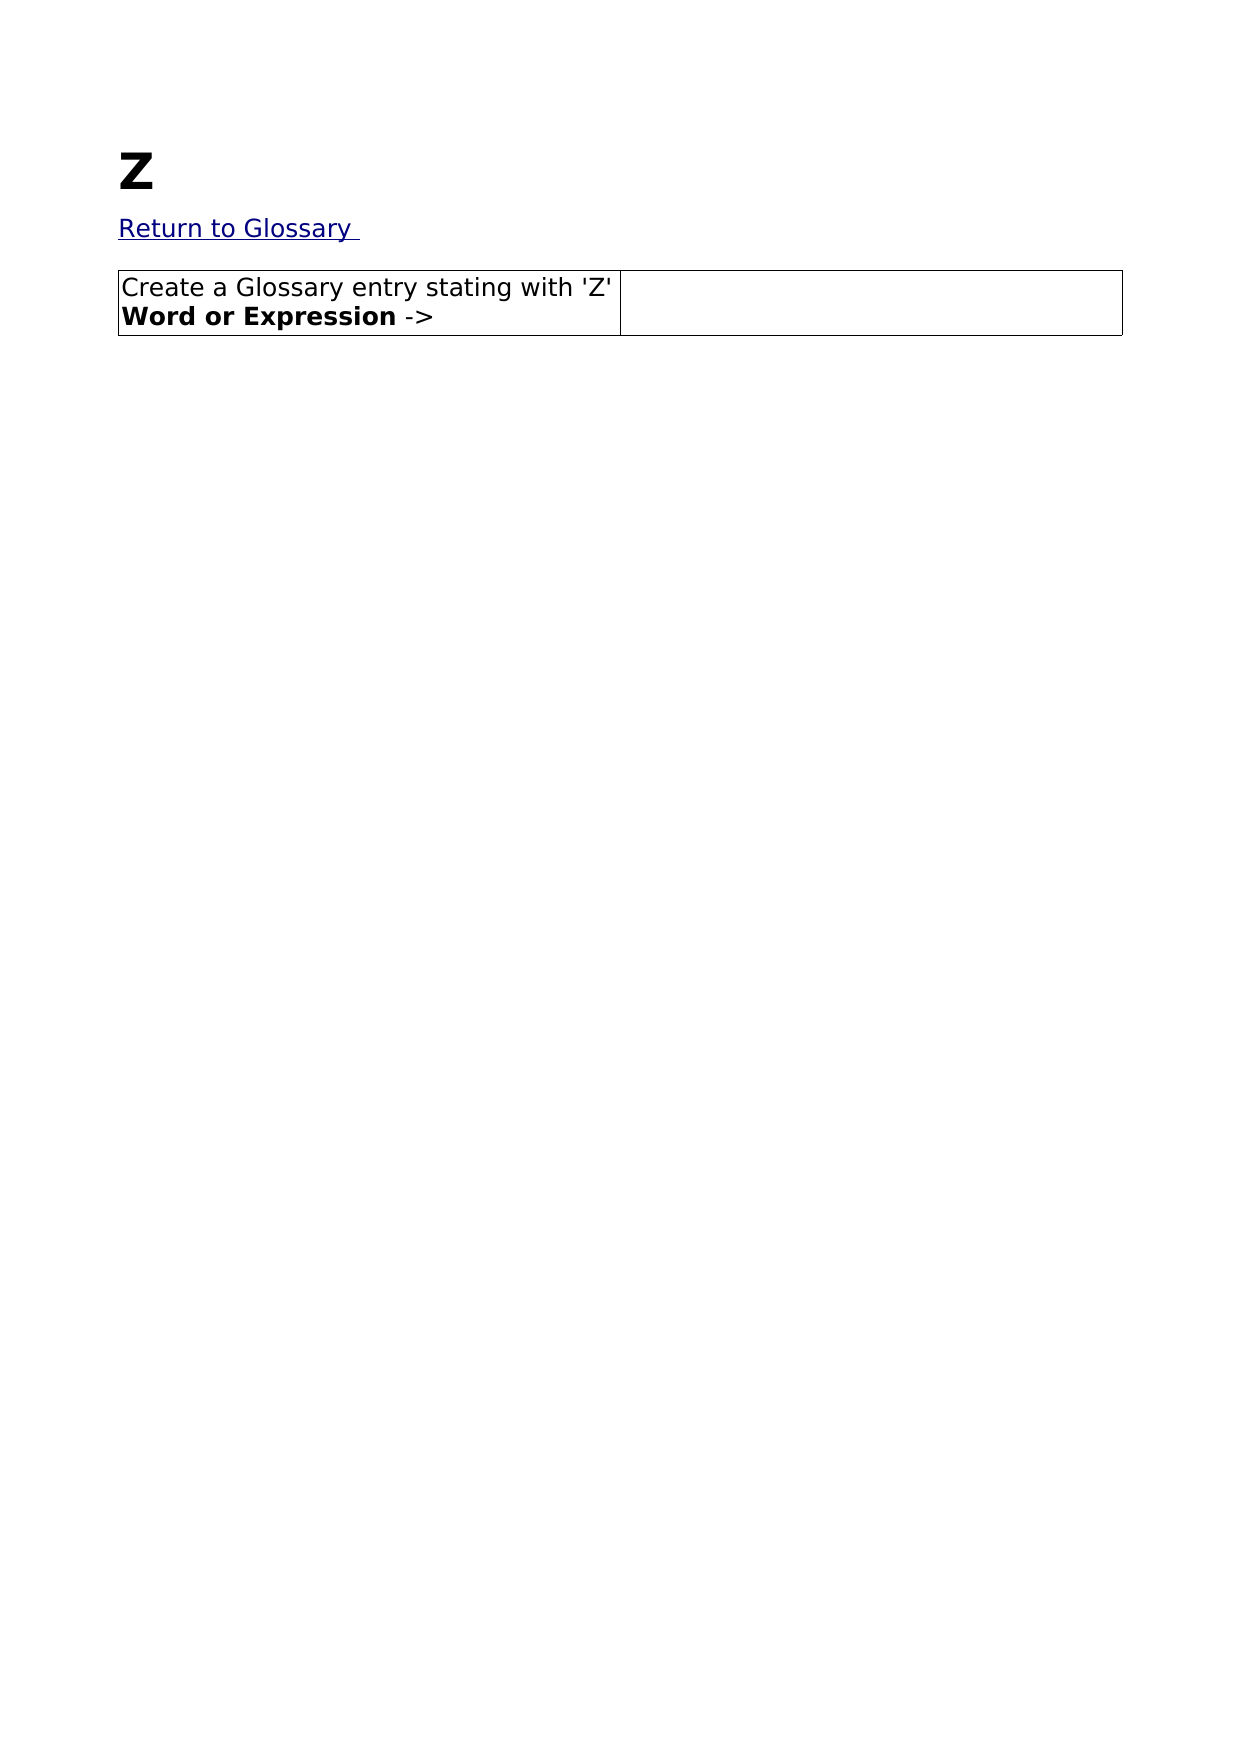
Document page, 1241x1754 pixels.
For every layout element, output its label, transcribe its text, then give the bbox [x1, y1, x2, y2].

table_header [621, 271, 1122, 334]
subtitle Z [118, 143, 1122, 201]
text Return to Glossary [118, 214, 1122, 243]
table_header Create a Glossary entry stating with 'Z' Word or Expression -> [119, 271, 620, 334]
